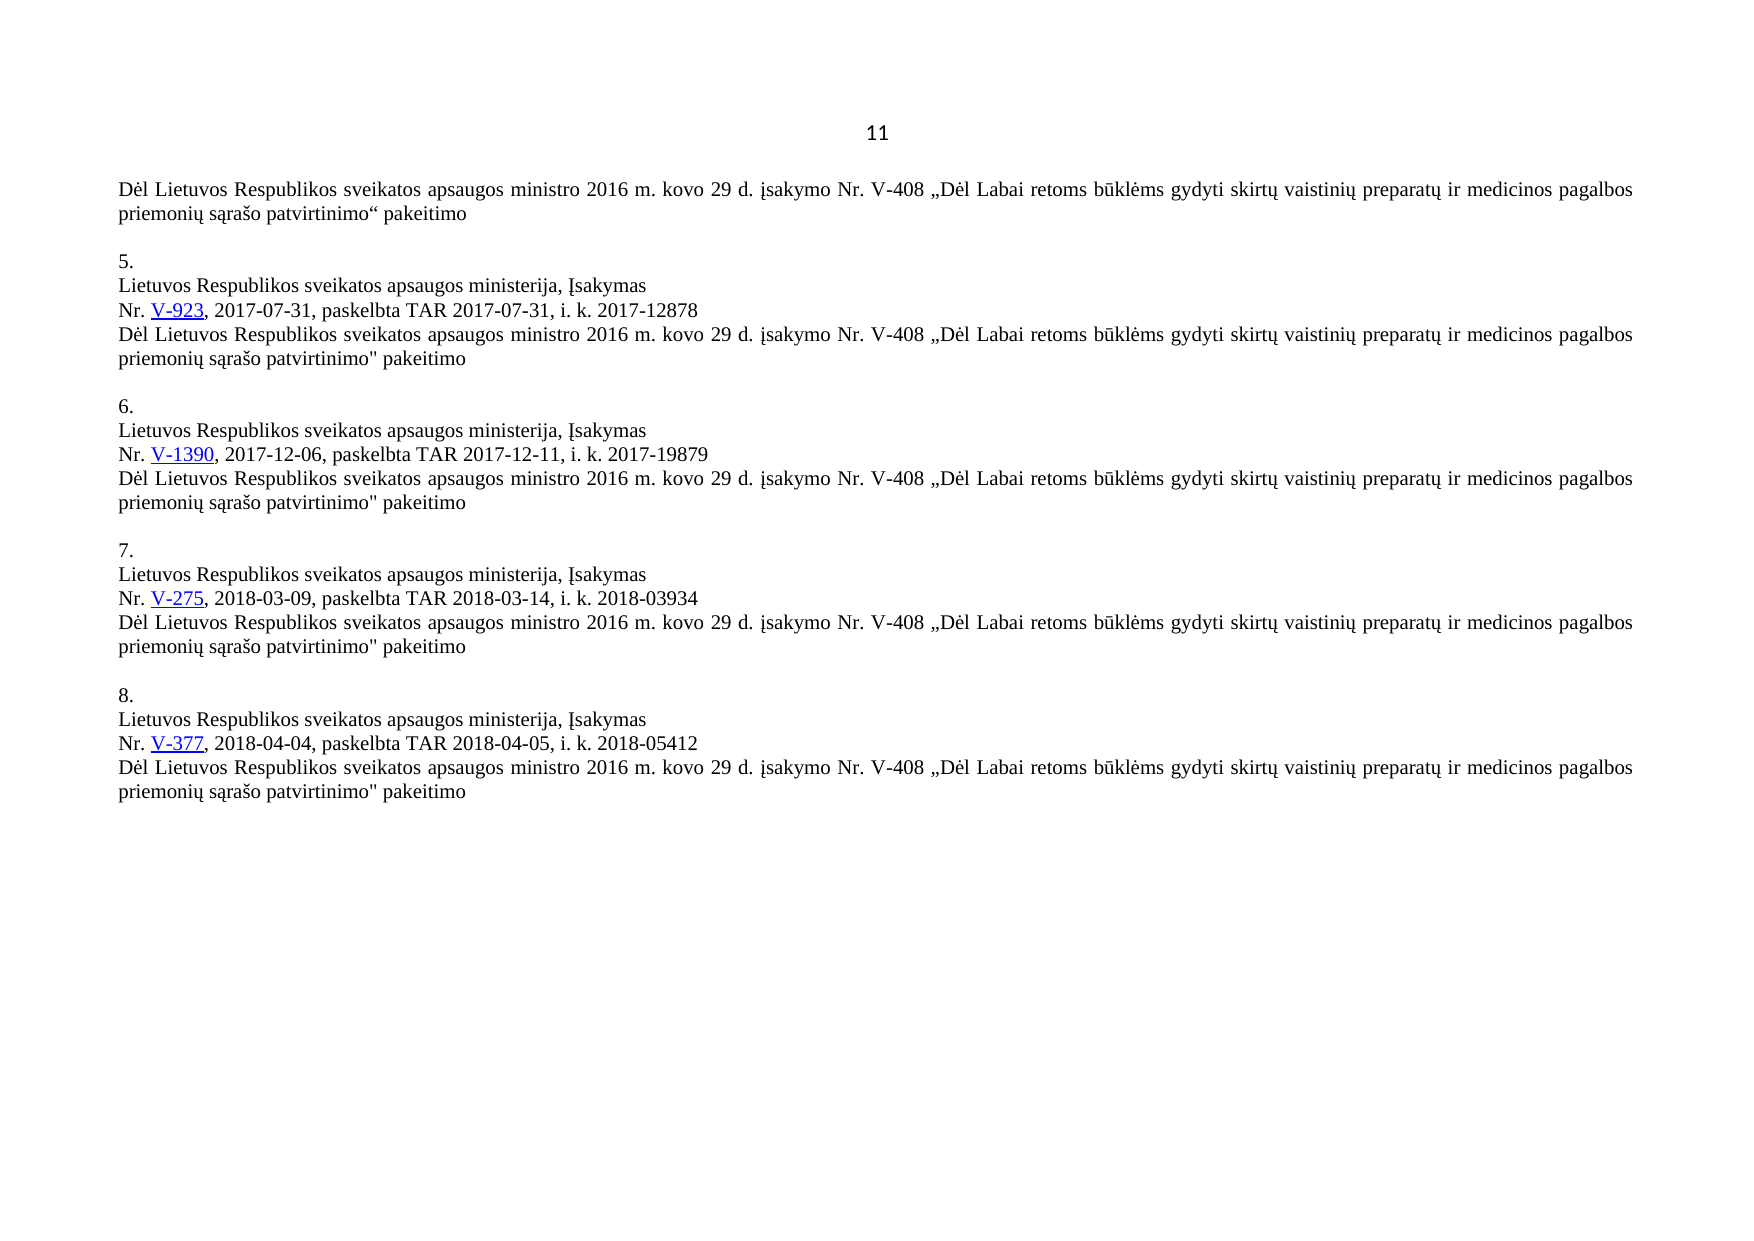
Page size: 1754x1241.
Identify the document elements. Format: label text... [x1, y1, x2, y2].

text Nr. V-923, 2017-07-31, paskelbta TAR 2017-07-31, i. k. 2017-12878 [118, 297, 1636, 322]
text 8. [118, 682, 1636, 707]
text Nr. V-377, 2018-04-04, paskelbta TAR 2018-04-05, i. k. 2018-05412 [118, 731, 1636, 755]
text Lietuvos Respublikos sveikatos apsaugos ministerija, Įsakymas [118, 562, 1636, 586]
text Dėl Lietuvos Respublikos sveikatos apsaugos ministro 2016 m. kovo 29 d. įsakymo Nr. V-408 „Dėl Labai retoms būklėms gydyti skirtų vaistinių preparatų ir medicinos pagalbos priemonių sąrašo patvirtinimo" pakeitimo [118, 610, 1636, 658]
text Nr. V-1390, 2017-12-06, paskelbta TAR 2017-12-11, i. k. 2017-19879 [118, 442, 1636, 466]
text 6. [118, 394, 1636, 418]
text Lietuvos Respublikos sveikatos apsaugos ministerija, Įsakymas [118, 707, 1636, 731]
text Dėl Lietuvos Respublikos sveikatos apsaugos ministro 2016 m. kovo 29 d. įsakymo Nr. V-408 „Dėl Labai retoms būklėms gydyti skirtų vaistinių preparatų ir medicinos pagalbos priemonių sąrašo patvirtinimo" pakeitimo [118, 466, 1636, 514]
text Dėl Lietuvos Respublikos sveikatos apsaugos ministro 2016 m. kovo 29 d. įsakymo Nr. V-408 „Dėl Labai retoms būklėms gydyti skirtų vaistinių preparatų ir medicinos pagalbos priemonių sąrašo patvirtinimo“ pakeitimo [118, 177, 1636, 225]
text 7. [118, 538, 1636, 562]
text Lietuvos Respublikos sveikatos apsaugos ministerija, Įsakymas [118, 273, 1636, 297]
text Dėl Lietuvos Respublikos sveikatos apsaugos ministro 2016 m. kovo 29 d. įsakymo Nr. V-408 „Dėl Labai retoms būklėms gydyti skirtų vaistinių preparatų ir medicinos pagalbos priemonių sąrašo patvirtinimo" pakeitimo [118, 322, 1636, 370]
text Dėl Lietuvos Respublikos sveikatos apsaugos ministro 2016 m. kovo 29 d. įsakymo Nr. V-408 „Dėl Labai retoms būklėms gydyti skirtų vaistinių preparatų ir medicinos pagalbos priemonių sąrašo patvirtinimo" pakeitimo [118, 755, 1636, 803]
text Nr. V-275, 2018-03-09, paskelbta TAR 2018-03-14, i. k. 2018-03934 [118, 586, 1636, 610]
text 5. [118, 249, 1636, 273]
text Lietuvos Respublikos sveikatos apsaugos ministerija, Įsakymas [118, 418, 1636, 442]
